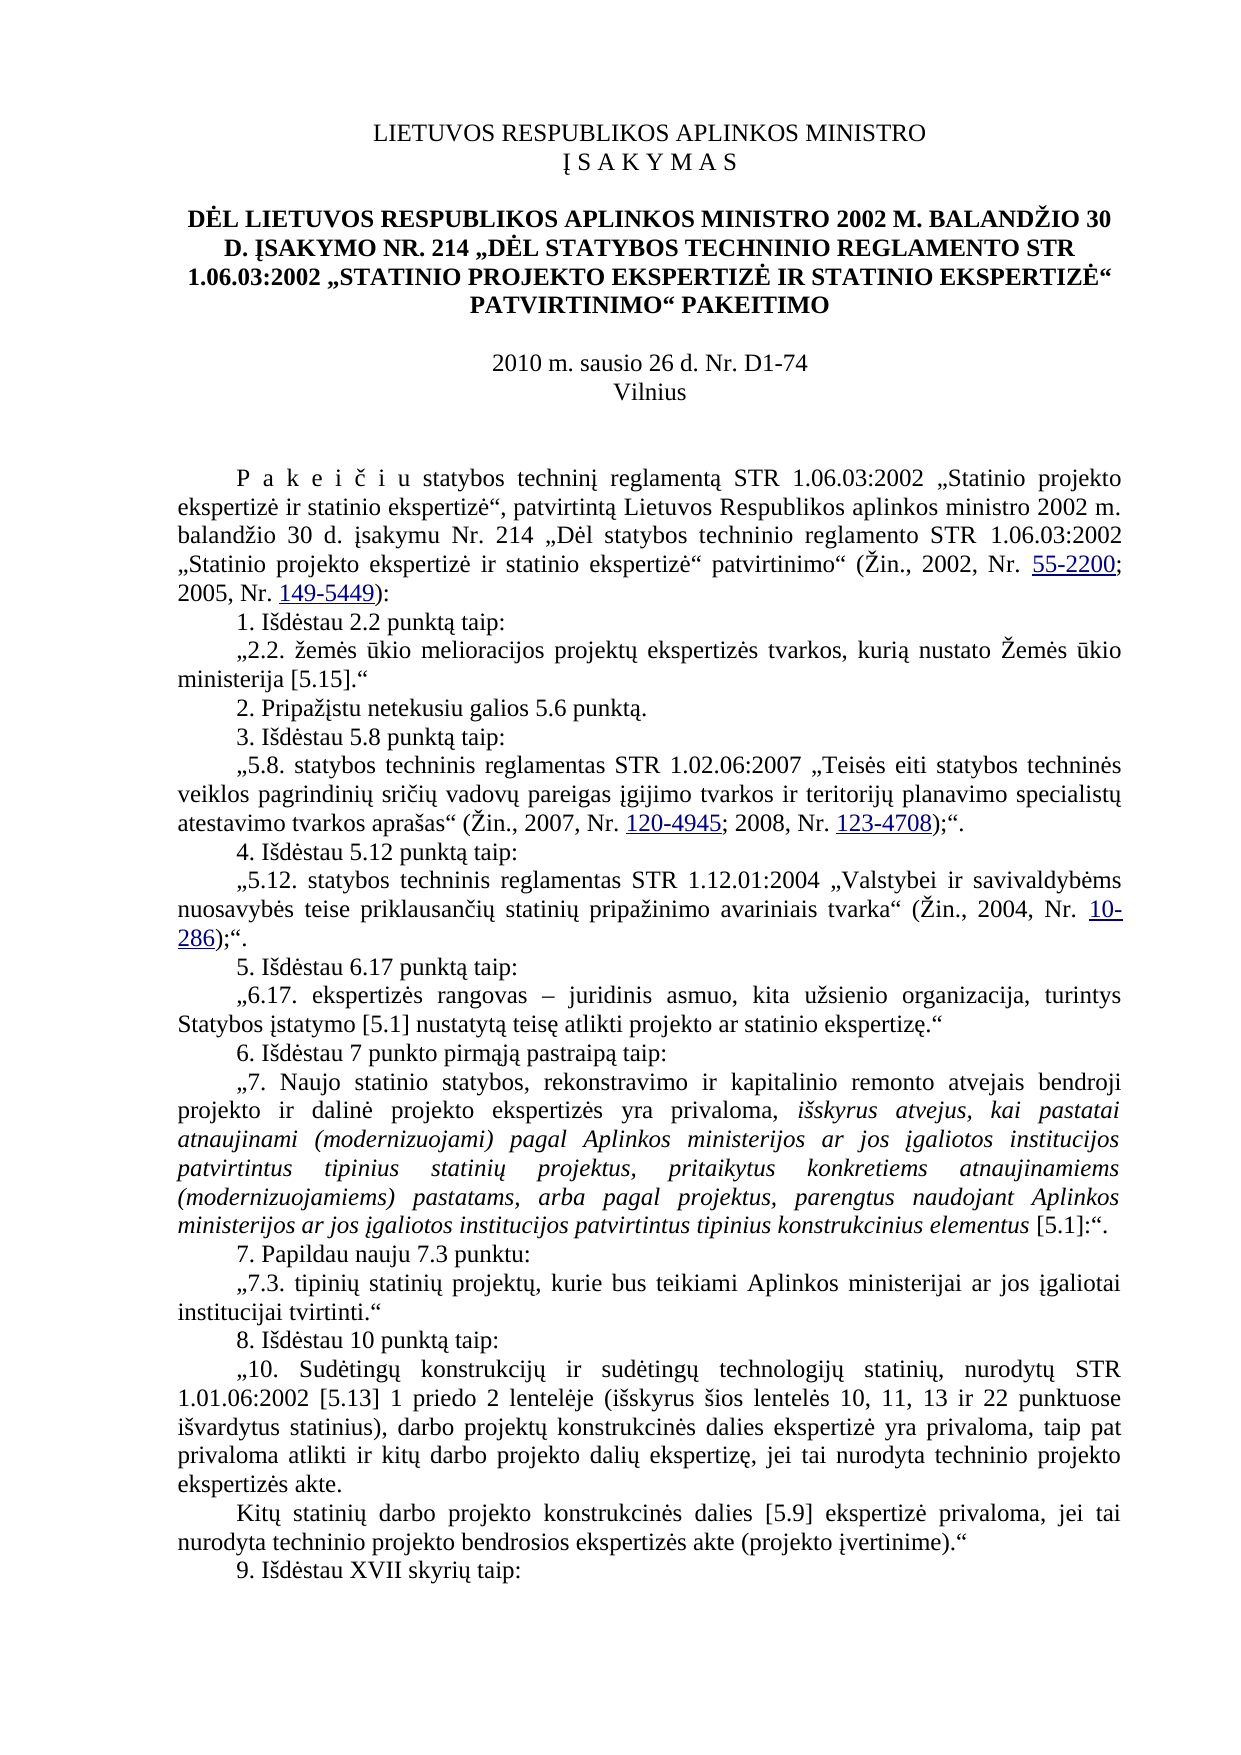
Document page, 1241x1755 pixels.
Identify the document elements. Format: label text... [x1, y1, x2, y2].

text P a k e i č i u statybos techninį reglamentą STR 1.06.03:2002 „Statinio projekto ekspertizė ir statinio ekspertizė“, patvirtintą Lietuvos Respublikos aplinkos ministro 2002 m. balandžio 30 d. įsakymu Nr. 214 „Dėl statybos techninio reglamento STR 1.06.03:2002 „Statinio projekto ekspertizė ir statinio ekspertizė“ patvirtinimo“ (Žin., 2002, Nr. 55-2200; 2005, Nr. 149-5449): [177, 463, 1122, 607]
text „6.17. ekspertizės rangovas – juridinis asmuo, kita užsienio organizacija, turintys Statybos įstatymo [5.1] nustatytą teisę atlikti projekto ar statinio ekspertizę.“ [177, 981, 1122, 1038]
text „7.3. tipinių statinių projektų, kurie bus teikiami Aplinkos ministerijai ar jos įgaliotai institucijai tvirtinti.“ [177, 1268, 1122, 1326]
text 3. Išdėstau 5.8 punktą taip: [177, 722, 1122, 751]
text 2010 m. sausio 26 d. Nr. D1-74 [177, 348, 1122, 377]
text DĖL LIETUVOS RESPUBLIKOS APLINKOS MINISTRO 2002 M. balandžio 30 D. ĮSAKYMO NR. 214 „DĖL STATYBOS TECHNINIO REGLAMENTO STR 1.06.03:2002 „statinio projekto ekspertizė ir statinio ekspertizė“ PATVIRTINIMO“ PAKEITIMO [177, 204, 1122, 319]
text 4. Išdėstau 5.12 punktą taip: [177, 837, 1122, 866]
text Kitų statinių darbo projekto konstrukcinės dalies [5.9] ekspertizė privaloma, jei tai nurodyta techninio projekto bendrosios ekspertizės akte (projekto įvertinime).“ [177, 1498, 1122, 1556]
text 8. Išdėstau 10 punktą taip: [177, 1326, 1122, 1354]
text 5. Išdėstau 6.17 punktą taip: [177, 952, 1122, 981]
text „2.2. žemės ūkio melioracijos projektų ekspertizės tvarkos, kurią nustato Žemės ūkio ministerija [5.15].“ [177, 636, 1122, 693]
text 9. Išdėstau XVII skyrių taip: [177, 1556, 1122, 1584]
text LIETUVOS RESPUBLIKOS APLINKOS MINISTRO [177, 118, 1122, 147]
text „5.12. statybos techninis reglamentas STR 1.12.01:2004 „Valstybei ir savivaldybėms nuosavybės teise priklausančių statinių pripažinimo avariniais tvarka“ (Žin., 2004, Nr. 10-286);“. [177, 866, 1122, 952]
text 1. Išdėstau 2.2 punktą taip: [177, 607, 1122, 636]
text 7. Papildau nauju 7.3 punktu: [177, 1239, 1122, 1268]
text „10. Sudėtingų konstrukcijų ir sudėtingų technologijų statinių, nurodytų STR 1.01.06:2002 [5.13] 1 priedo 2 lentelėje (išskyrus šios lentelės 10, 11, 13 ir 22 punktuose išvardytus statinius), darbo projektų konstrukcinės dalies ekspertizė yra privaloma, taip pat privaloma atlikti ir kitų darbo projekto dalių ekspertizę, jei tai nurodyta techninio projekto ekspertizės akte. [177, 1354, 1122, 1498]
text Į S A K Y M A S [177, 147, 1122, 176]
text 6. Išdėstau 7 punkto pirmąją pastraipą taip: [177, 1038, 1122, 1067]
text „7. Naujo statinio statybos, rekonstravimo ir kapitalinio remonto atvejais bendroji projekto ir dalinė projekto ekspertizės yra privaloma, išskyrus atvejus, kai pastatai atnaujinami (modernizuojami) pagal Aplinkos ministerijos ar jos įgaliotos institucijos patvirtintus tipinius statinių projektus, pritaikytus konkretiems atnaujinamiems (modernizuojamiems) pastatams, arba pagal projektus, parengtus naudojant Aplinkos ministerijos ar jos įgaliotos institucijos patvirtintus tipinius konstrukcinius elementus [5.1]:“. [177, 1067, 1122, 1239]
text 2. Pripažįstu netekusiu galios 5.6 punktą. [177, 693, 1122, 722]
text Vilnius [177, 377, 1122, 406]
text „5.8. statybos techninis reglamentas STR 1.02.06:2007 „Teisės eiti statybos techninės veiklos pagrindinių sričių vadovų pareigas įgijimo tvarkos ir teritorijų planavimo specialistų atestavimo tvarkos aprašas“ (Žin., 2007, Nr. 120-4945; 2008, Nr. 123-4708);“. [177, 751, 1122, 837]
